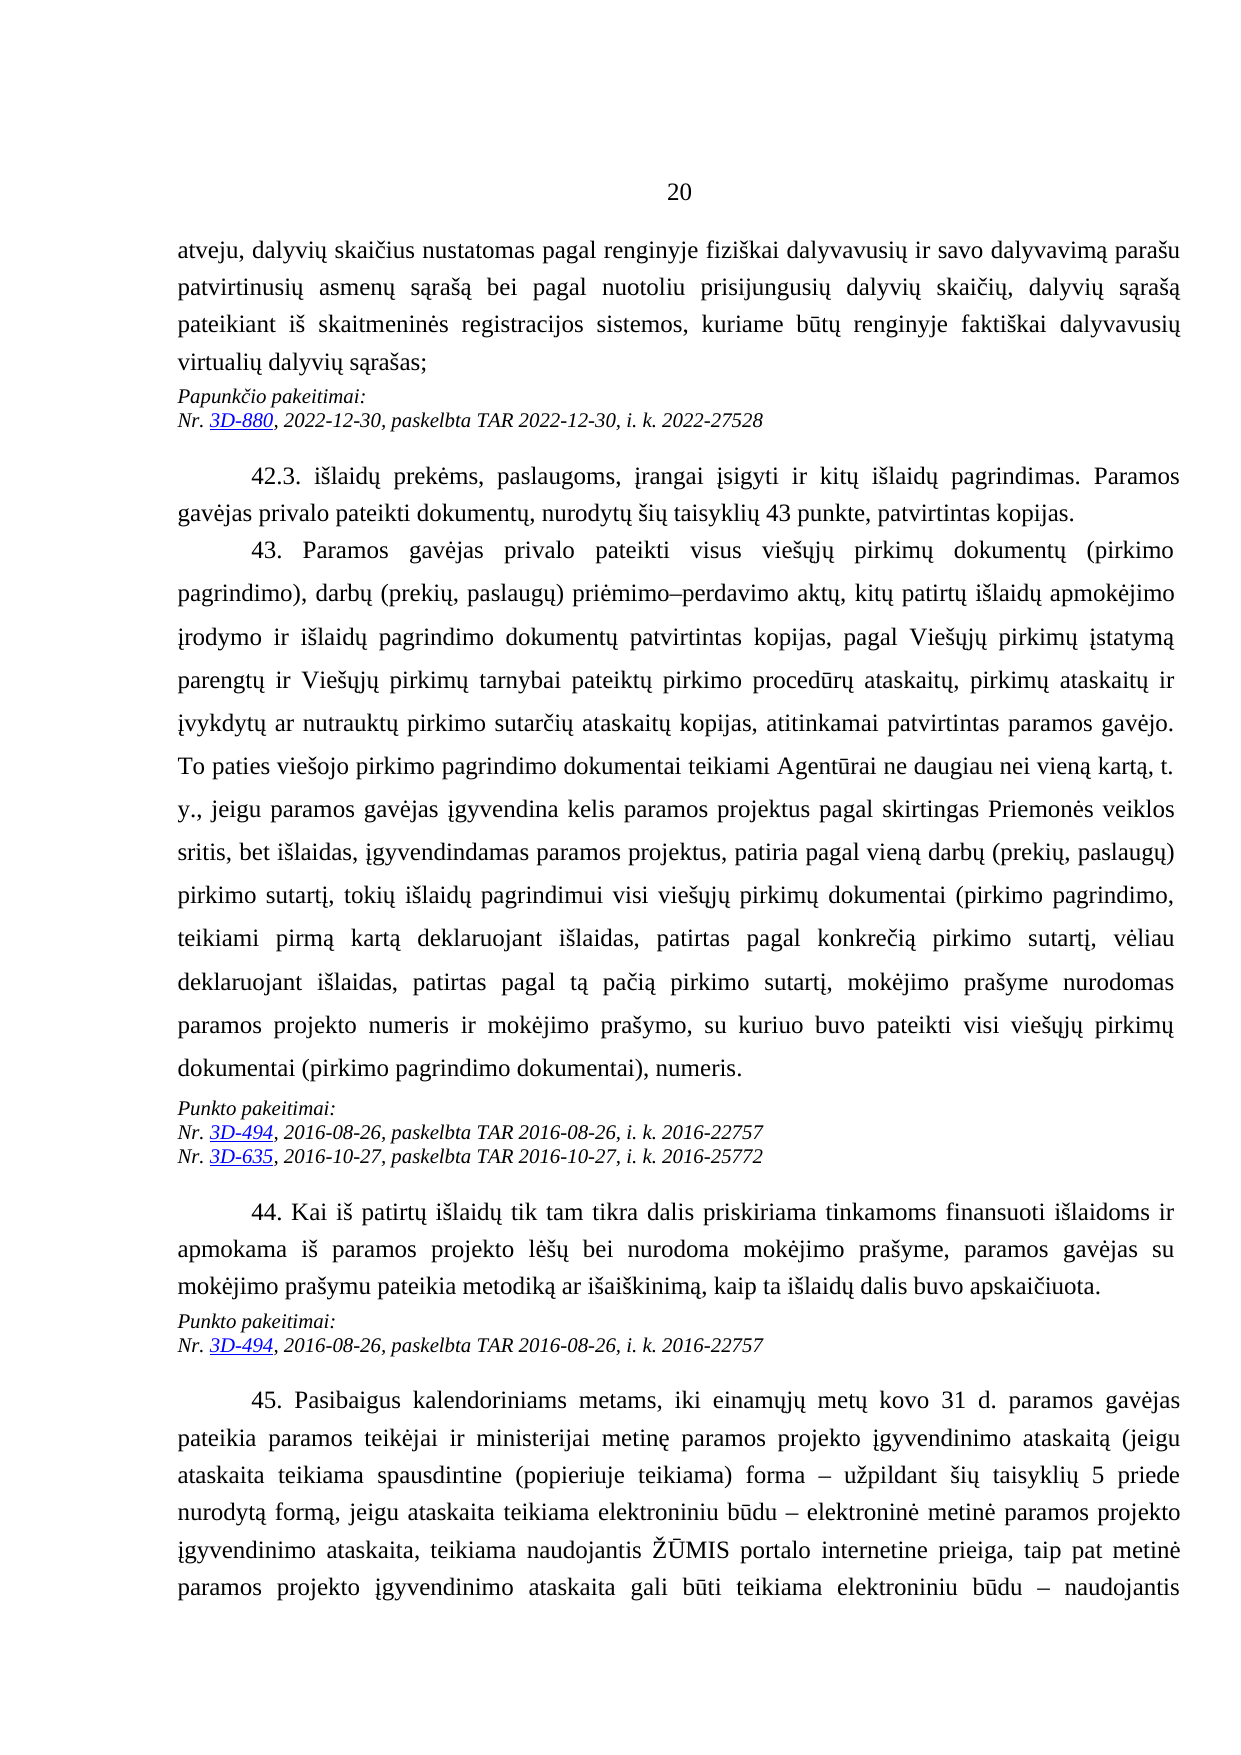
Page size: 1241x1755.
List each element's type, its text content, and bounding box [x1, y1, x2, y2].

text Papunkčio pakeitimai: [177, 384, 1181, 408]
text Nr. 3D-494, 2016-08-26, paskelbta TAR 2016-08-26, i. k. 2016-22757 [177, 1120, 1181, 1144]
text Punkto pakeitimai: [177, 1096, 1181, 1120]
text 44. Kai iš patirtų išlaidų tik tam tikra dalis priskiriama tinkamoms finansuoti išlaidoms ir apmokama iš paramos projekto lėšų bei nurodoma mokėjimo prašyme, paramos gavėjas su mokėjimo prašymu pateikia metodiką ar išaiškinimą, kaip ta išlaidų dalis buvo apskaičiuota. [177, 1197, 1175, 1300]
text Nr. 3D-635, 2016-10-27, paskelbta TAR 2016-10-27, i. k. 2016-25772 [177, 1144, 1181, 1168]
text 42.3. išlaidų prekėms, paslaugoms, įrangai įsigyti ir kitų išlaidų pagrindimas. Paramos gavėjas privalo pateikti dokumentų, nurodytų šių taisyklių 43 punkte, patvirtintas kopijas. [177, 461, 1181, 527]
text Nr. 3D-880, 2022-12-30, paskelbta TAR 2022-12-30, i. k. 2022-27528 [177, 408, 1181, 432]
text 43. Paramos gavėjas privalo pateikti visus viešųjų pirkimų dokumentų (pirkimo pagrindimo), darbų (prekių, paslaugų) priėmimo–perdavimo aktų, kitų patirtų išlaidų apmokėjimo įrodymo ir išlaidų pagrindimo dokumentų patvirtintas kopijas, pagal Viešųjų pirkimų įstatymą parengtų ir Viešųjų pirkimų tarnybai pateiktų pirkimo procedūrų ataskaitų, pirkimų ataskaitų ir įvykdytų ar nutrauktų pirkimo sutarčių ataskaitų kopijas, atitinkamai patvirtintas paramos gavėjo. To paties viešojo pirkimo pagrindimo dokumentai teikiami Agentūrai ne daugiau nei vieną kartą, t. y., jeigu paramos gavėjas įgyvendina kelis paramos projektus pagal skirtingas Priemonės veiklos sritis, bet išlaidas, įgyvendindamas paramos projektus, patiria pagal vieną darbų (prekių, paslaugų) pirkimo sutartį, tokių išlaidų pagrindimui visi viešųjų pirkimų dokumentai (pirkimo pagrindimo, teikiami pirmą kartą deklaruojant išlaidas, patirtas pagal konkrečią pirkimo sutartį, vėliau deklaruojant išlaidas, patirtas pagal tą pačią pirkimo sutartį, mokėjimo prašyme nurodomas paramos projekto numeris ir mokėjimo prašymo, su kuriuo buvo pateikti visi viešųjų pirkimų dokumentai (pirkimo pagrindimo dokumentai), numeris. [177, 535, 1175, 1082]
text Punkto pakeitimai: [177, 1309, 1181, 1333]
text 45. Pasibaigus kalendoriniams metams, iki einamųjų metų kovo 31 d. paramos gavėjas pateikia paramos teikėjai ir ministerijai metinę paramos projekto įgyvendinimo ataskaitą (jeigu ataskaita teikiama spausdintine (popieriuje teikiama) forma – užpildant šių taisyklių 5 priede nurodytą formą, jeigu ataskaita teikiama elektroniniu būdu – elektroninė metinė paramos projekto įgyvendinimo ataskaita, teikiama naudojantis ŽŪMIS portalo internetine prieiga, taip pat metinė paramos projekto įgyvendinimo ataskaita gali būti teikiama elektroniniu būdu – naudojantis [177, 1386, 1181, 1601]
text atveju, dalyvių skaičius nustatomas pagal renginyje fiziškai dalyvavusių ir savo dalyvavimą parašu patvirtinusių asmenų sąrašą bei pagal nuotoliu prisijungusių dalyvių skaičių, dalyvių sąrašą pateikiant iš skaitmeninės registracijos sistemos, kuriame būtų renginyje faktiškai dalyvavusių virtualių dalyvių sąrašas; [177, 235, 1181, 375]
text Nr. 3D-494, 2016-08-26, paskelbta TAR 2016-08-26, i. k. 2016-22757 [177, 1333, 1181, 1357]
